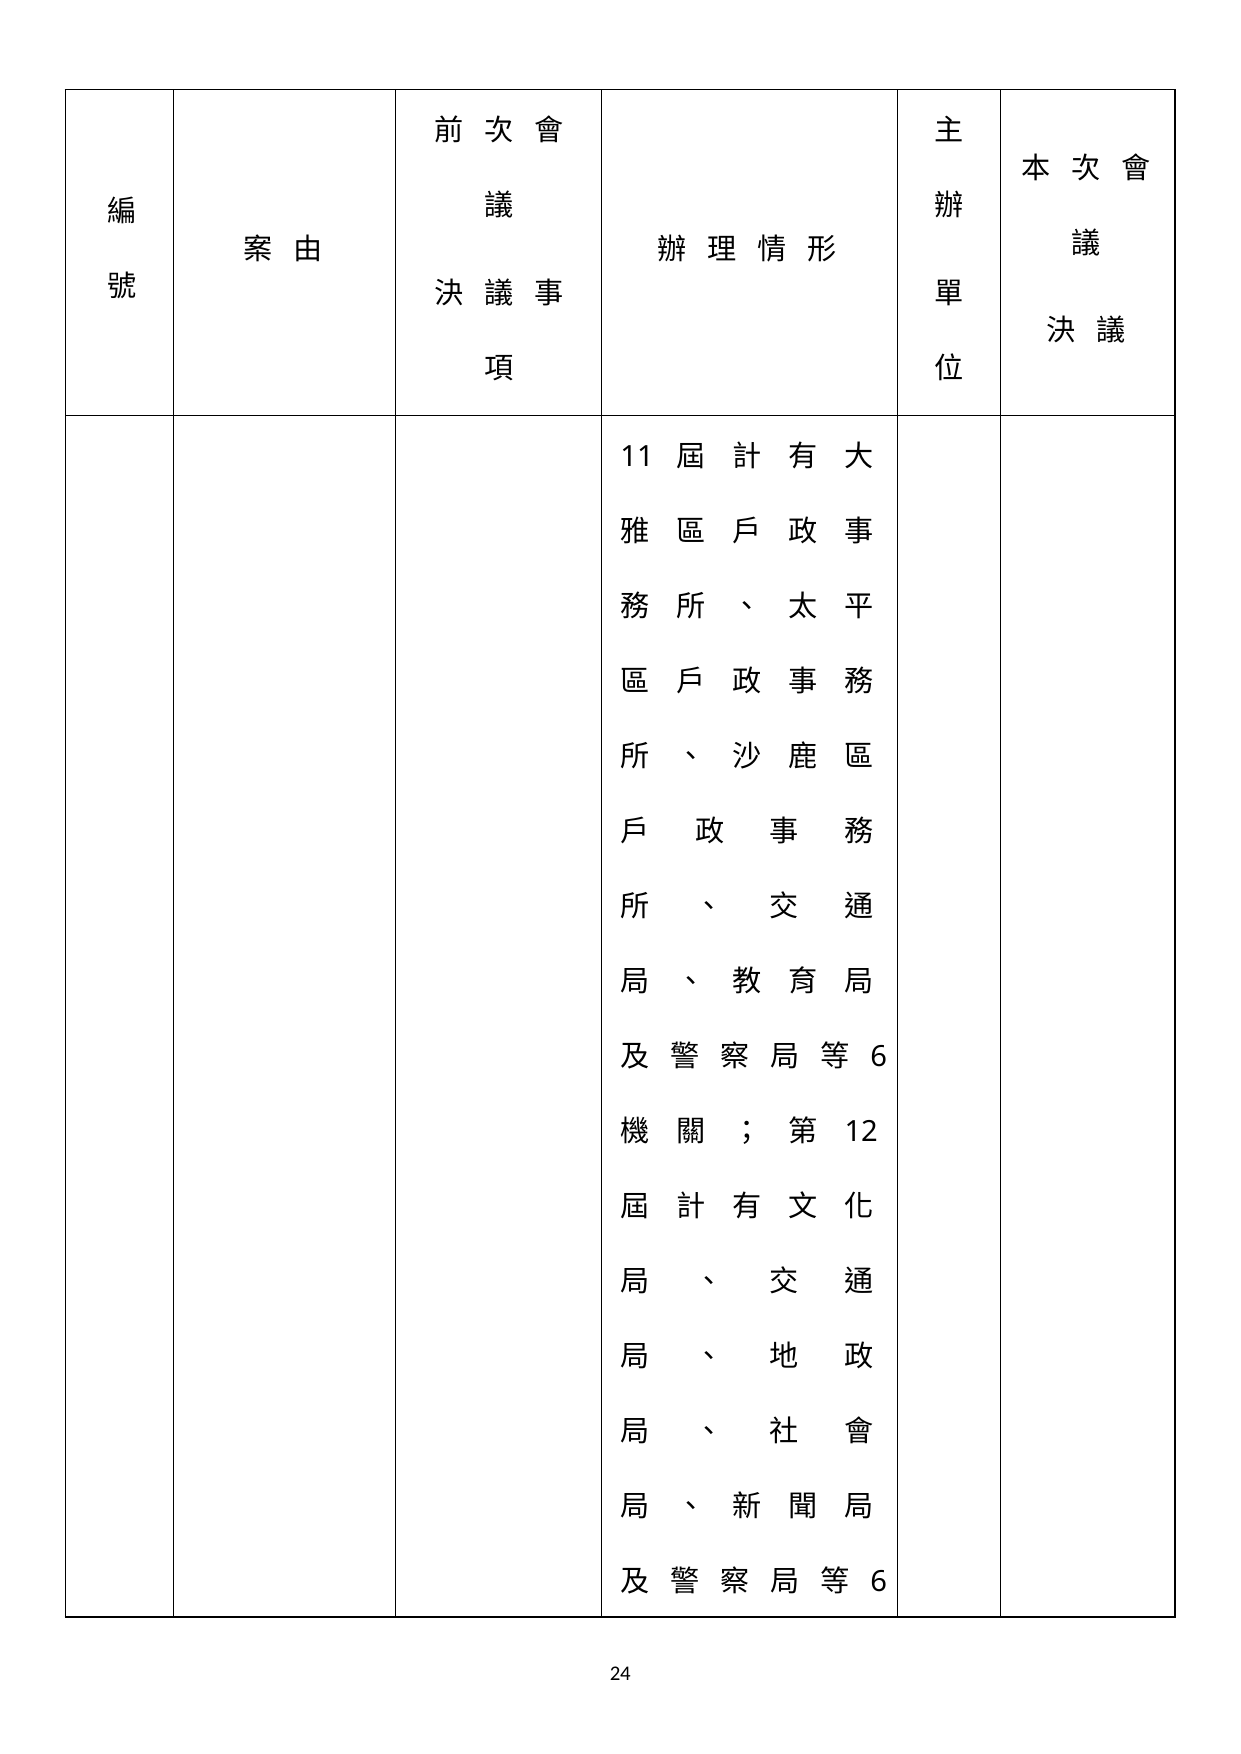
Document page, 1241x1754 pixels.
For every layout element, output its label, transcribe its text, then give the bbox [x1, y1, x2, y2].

table_header 本次會議 決議 [1001, 90, 1174, 415]
table_cell 11屆計有大雅區戶政事務所、太平區戶政事務所、沙鹿區戶政事務所、交通局、教育局及警察局等6機關；第12屆計有文化局、交通局、地政局、社會局、新聞局及警察局等6 [602, 416, 897, 1616]
table_header 編號 [66, 90, 173, 415]
table_header 辦理情形 [602, 90, 897, 415]
table_cell [898, 416, 1000, 1616]
table_header 案由 [174, 90, 395, 415]
table_cell [1001, 416, 1174, 1616]
table_cell [396, 416, 601, 1616]
table_cell [66, 416, 173, 1616]
table_header 主辦 單位 [898, 90, 1000, 415]
table_cell [174, 416, 395, 1616]
table_header 前次會議 決議事項 [396, 90, 601, 415]
